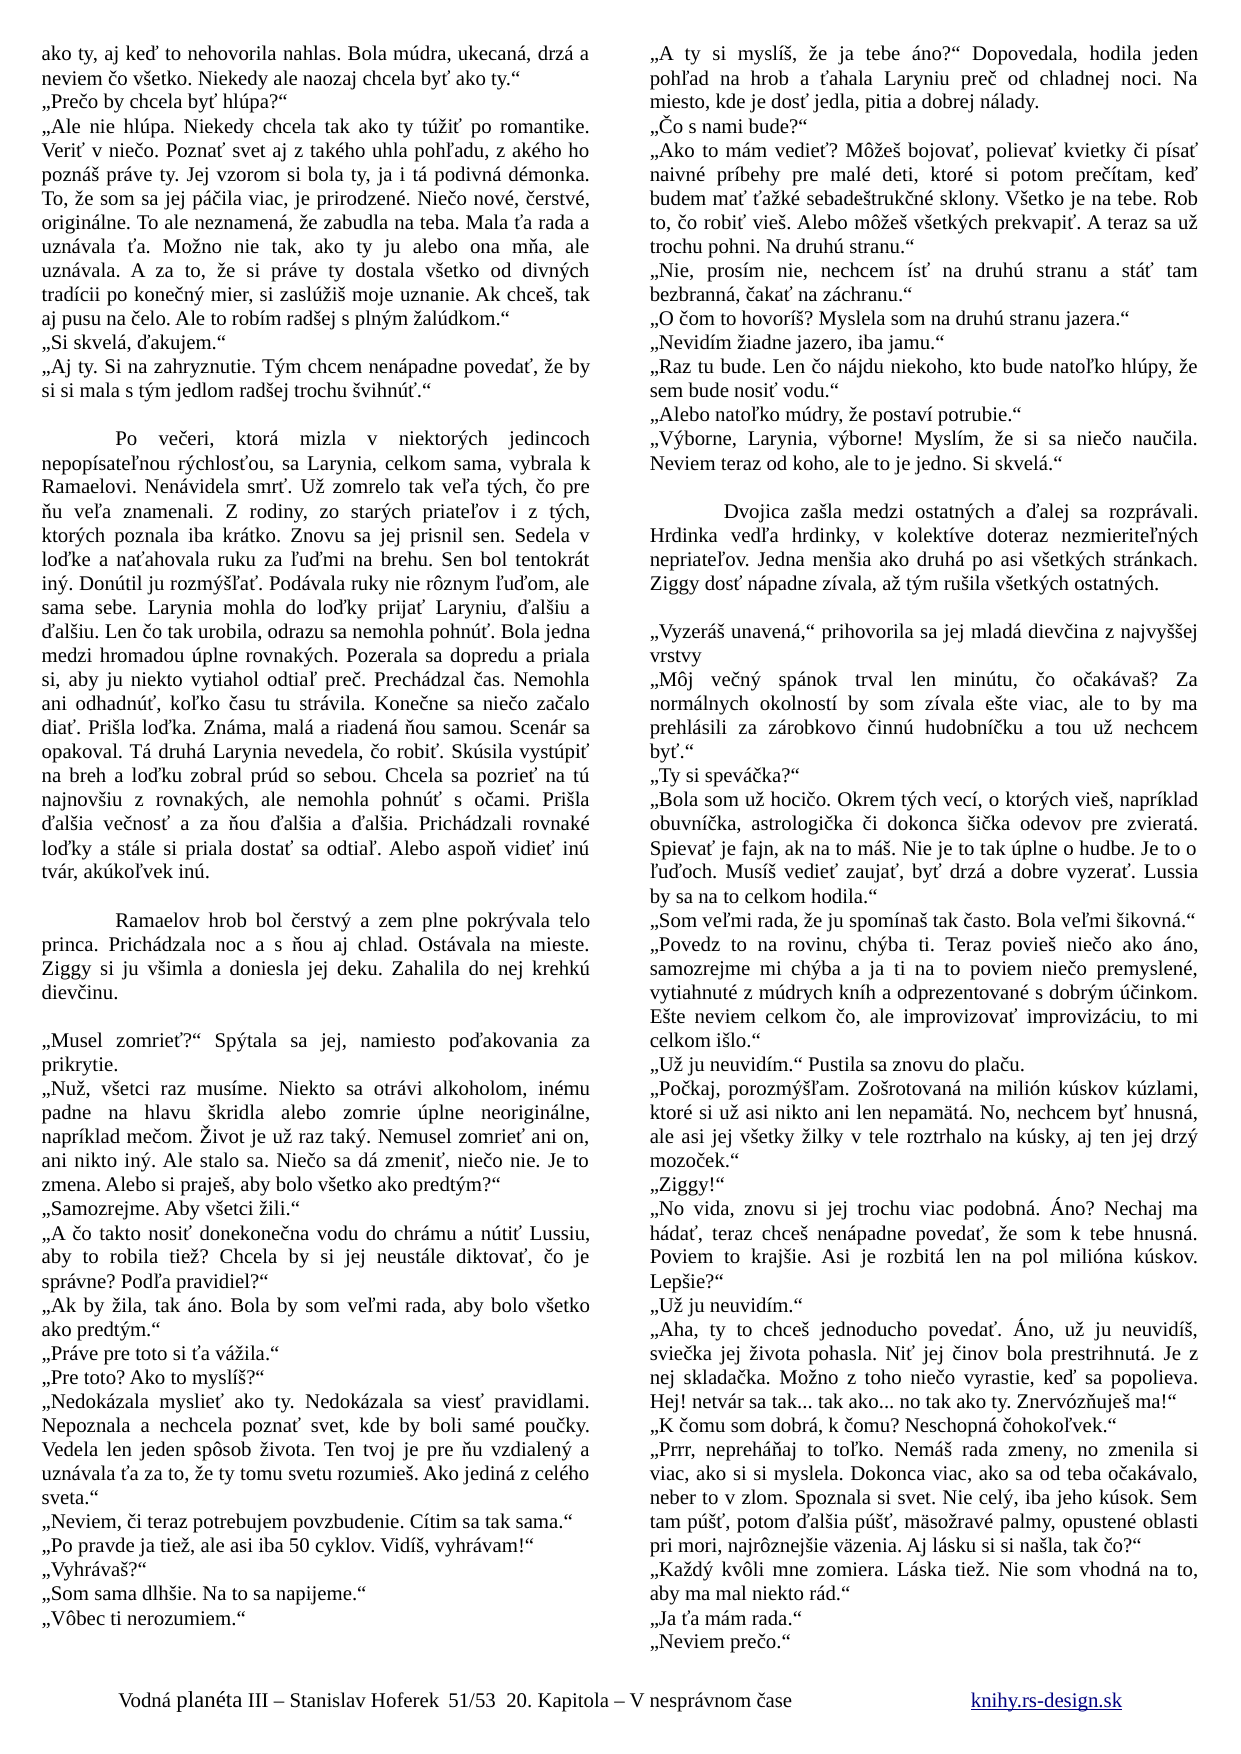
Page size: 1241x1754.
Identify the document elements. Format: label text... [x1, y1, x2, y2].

text Dvojica zašla medzi ostatných a ďalej sa rozprávali. Hrdinka vedľa hrdinky, v kolektíve doteraz nezmieriteľných nepriateľov. Jedna menšia ako druhá po asi všetkých stránkach. Ziggy dosť nápadne zívala, až tým rušila všetkých ostatných. [649, 498, 1199, 595]
text „Práve pre toto si ťa vážila.“ [41, 1341, 591, 1365]
text „Po pravde ja tiež, ale asi iba 50 cyklov. Vidíš, vyhrávam!“ [41, 1533, 591, 1557]
text „No vida, znovu si jej trochu viac podobná. Áno? Nechaj ma hádať, teraz chceš nenápadne povedať, že som k tebe hnusná. Poviem to krajšie. Asi je rozbitá len na pol milióna kúskov. Lepšie?“ [649, 1196, 1199, 1293]
text „Čo s nami bude?“ [649, 113, 1199, 138]
text „Aha, ty to chceš jednoducho povedať. Áno, už ju neuvidíš, sviečka jej života pohasla. Niť jej činov bola prestrihnutá. Je z nej skladačka. Možno z toho niečo vyrastie, keď sa popolieva. Hej! netvár sa tak... tak ako... no tak ako ty. Znervózňuješ ma!“ [649, 1317, 1199, 1413]
text „Ja ťa mám rada.“ [649, 1605, 1199, 1629]
text „Si skvelá, ďakujem.“ [41, 330, 591, 354]
text „Ty si speváčka?“ [649, 763, 1199, 787]
text „Raz tu bude. Len čo nájdu niekoho, kto bude natoľko hlúpy, že sem bude nosiť vodu.“ [649, 354, 1199, 402]
text „Povedz to na rovinu, chýba ti. Teraz povieš niečo ako áno, samozrejme mi chýba a ja ti na to poviem niečo premyslené, vytiahnuté z múdrych kníh a odprezentované s dobrým účinkom. Ešte neviem celkom čo, ale improvizovať improvizáciu, to mi celkom išlo.“ [649, 932, 1199, 1052]
text „Počkaj, porozmýšľam. Zošrotovaná na milión kúskov kúzlami, ktoré si už asi nikto ani len nepamätá. No, nechcem byť hnusná, ale asi jej všetky žilky v tele roztrhalo na kúsky, aj ten jej drzý mozoček.“ [649, 1076, 1199, 1172]
text „Aj ty. Si na zahryznutie. Tým chcem nenápadne povedať, že by si si mala s tým jedlom radšej trochu švihnúť.“ [41, 354, 591, 402]
text ako ty, aj keď to nehovorila nahlas. Bola múdra, ukecaná, drzá a neviem čo všetko. Niekedy ale naozaj chcela byť ako ty.“ [41, 41, 591, 89]
text „Alebo natoľko múdry, že postaví potrubie.“ [649, 402, 1199, 426]
text „Vôbec ti nerozumiem.“ [41, 1605, 591, 1629]
text „Ak by žila, tak áno. Bola by som veľmi rada, aby bolo všetko ako predtým.“ [41, 1293, 591, 1341]
text „Už ju neuvidím.“ [649, 1293, 1199, 1317]
text „Už ju neuvidím.“ Pustila sa znovu do plaču. [649, 1052, 1199, 1076]
text „Nedokázala myslieť ako ty. Nedokázala sa viesť pravidlami. Nepoznala a nechcela poznať svet, kde by boli samé poučky. Vedela len jeden spôsob života. Ten tvoj je pre ňu vzdialený a uznávala ťa za to, že ty tomu svetu rozumieš. Ako jediná z celého sveta.“ [41, 1389, 591, 1509]
text „Musel zomrieť?“ Spýtala sa jej, namiesto poďakovania za prikrytie. [41, 1028, 591, 1076]
text „Vyhrávaš?“ [41, 1557, 591, 1581]
text „Ale nie hlúpa. Niekedy chcela tak ako ty túžiť po romantike. Veriť v niečo. Poznať svet aj z takého uhla pohľadu, z akého ho poznáš práve ty. Jej vzorom si bola ty, ja i tá podivná démonka. To, že som sa jej páčila viac, je prirodzené. Niečo nové, čerstvé, originálne. To ale neznamená, že zabudla na teba. Mala ťa rada a uznávala ťa. Možno nie tak, ako ty ju alebo ona mňa, ale uznávala. A za to, že si práve ty dostala všetko od divných tradícii po konečný mier, si zaslúžiš moje uznanie. Ak chceš, tak aj pusu na čelo. Ale to robím radšej s plným žalúdkom.“ [41, 113, 591, 330]
text „Som veľmi rada, že ju spomínaš tak často. Bola veľmi šikovná.“ [649, 908, 1199, 932]
text „Ziggy!“ [649, 1172, 1199, 1196]
text „Nevidím žiadne jazero, iba jamu.“ [649, 330, 1199, 354]
text „O čom to hovoríš? Myslela som na druhú stranu jazera.“ [649, 306, 1199, 330]
text „Každý kvôli mne zomiera. Láska tiež. Nie som vhodná na to, aby ma mal niekto rád.“ [649, 1557, 1199, 1605]
text „Bola som už hocičo. Okrem tých vecí, o ktorých vieš, napríklad obuvníčka, astrologička či dokonca šička odevov pre zvieratá. Spievať je fajn, ak na to máš. Nie je to tak úplne o hudbe. Je to o ľuďoch. Musíš vedieť zaujať, byť drzá a dobre vyzerať. Lussia by sa na to celkom hodila.“ [649, 787, 1199, 908]
text „Neviem, či teraz potrebujem povzbudenie. Cítim sa tak sama.“ [41, 1509, 591, 1533]
text „Prrr, nepreháňaj to toľko. Nemáš rada zmeny, no zmenila si viac, ako si si myslela. Dokonca viac, ako sa od teba očakávalo, neber to v zlom. Spoznala si svet. Nie celý, iba jeho kúsok. Sem tam púšť, potom ďalšia púšť, mäsožravé palmy, opustené oblasti pri mori, najrôznejšie väzenia. Aj lásku si si našla, tak čo?“ [649, 1437, 1199, 1557]
text „Môj večný spánok trval len minútu, čo očakávaš? Za normálnych okolností by som zívala ešte viac, ale to by ma prehlásili za zárobkovo činnú hudobníčku a tou už nechcem byť.“ [649, 667, 1199, 763]
text Po večeri, ktorá mizla v niektorých jedincoch nepopísateľnou rýchlosťou, sa Larynia, celkom sama, vybrala k Ramaelovi. Nenávidela smrť. Už zomrelo tak veľa tých, čo pre ňu veľa znamenali. Z rodiny, zo starých priateľov i z tých, ktorých poznala iba krátko. Znovu sa jej prisnil sen. Sedela v loďke a naťahovala ruku za ľuďmi na brehu. Sen bol tentokrát iný. Donútil ju rozmýšľať. Podávala ruky nie rôznym ľuďom, ale sama sebe. Larynia mohla do loďky prijať Laryniu, ďalšiu a ďalšiu. Len čo tak urobila, odrazu sa nemohla pohnúť. Bola jedna medzi hromadou úplne rovnakých. Pozerala sa dopredu a priala si, aby ju niekto vytiahol odtiaľ preč. Prechádzal čas. Nemohla ani odhadnúť, koľko času tu strávila. Konečne sa niečo začalo diať. Prišla loďka. Známa, malá a riadená ňou samou. Scenár sa opakoval. Tá druhá Larynia nevedela, čo robiť. Skúsila vystúpiť na breh a loďku zobral prúd so sebou. Chcela sa pozrieť na tú najnovšiu z rovnakých, ale nemohla pohnúť s očami. Prišla ďalšia večnosť a za ňou ďalšia a ďalšia. Prichádzali rovnaké loďky a stále si priala dostať sa odtiaľ. Alebo aspoň vidieť inú tvár, akúkoľvek inú. [41, 426, 591, 883]
text „Samozrejme. Aby všetci žili.“ [41, 1196, 591, 1220]
text „Ako to mám vedieť? Môžeš bojovať, polievať kvietky či písať naivné príbehy pre malé deti, ktoré si potom prečítam, keď budem mať ťažké sebadeštrukčné sklony. Všetko je na tebe. Rob to, čo robiť vieš. Alebo môžeš všetkých prekvapiť. A teraz sa už trochu pohni. Na druhú stranu.“ [649, 138, 1199, 258]
text „Nie, prosím nie, nechcem ísť na druhú stranu a stáť tam bezbranná, čakať na záchranu.“ [649, 258, 1199, 306]
text „Som sama dlhšie. Na to sa napijeme.“ [41, 1581, 591, 1605]
text „A čo takto nosiť donekonečna vodu do chrámu a nútiť Lussiu, aby to robila tiež? Chcela by si jej neustále diktovať, čo je správne? Podľa pravidiel?“ [41, 1220, 591, 1293]
text „Pre toto? Ako to myslíš?“ [41, 1365, 591, 1389]
text „Vyzeráš unavená,“ prihovorila sa jej mladá dievčina z najvyššej vrstvy [649, 619, 1199, 667]
text „Výborne, Larynia, výborne! Myslím, že si sa niečo naučila. Neviem teraz od koho, ale to je jedno. Si skvelá.“ [649, 426, 1199, 474]
text „K čomu som dobrá, k čomu? Neschopná čohokoľvek.“ [649, 1413, 1199, 1437]
text „A ty si myslíš, že ja tebe áno?“ Dopovedala, hodila jeden pohľad na hrob a ťahala Laryniu preč od chladnej noci. Na miesto, kde je dosť jedla, pitia a dobrej nálady. [649, 41, 1199, 113]
text „Neviem prečo.“ [649, 1629, 1199, 1653]
text „Nuž, všetci raz musíme. Niekto sa otrávi alkoholom, inému padne na hlavu škridla alebo zomrie úplne neoriginálne, napríklad mečom. Život je už raz taký. Nemusel zomrieť ani on, ani nikto iný. Ale stalo sa. Niečo sa dá zmeniť, niečo nie. Je to zmena. Alebo si praješ, aby bolo všetko ako predtým?“ [41, 1076, 591, 1196]
text „Prečo by chcela byť hlúpa?“ [41, 89, 591, 113]
text Ramaelov hrob bol čerstvý a zem plne pokrývala telo princa. Prichádzala noc a s ňou aj chlad. Ostávala na mieste. Ziggy si ju všimla a doniesla jej deku. Zahalila do nej krehkú dievčinu. [41, 908, 591, 1004]
